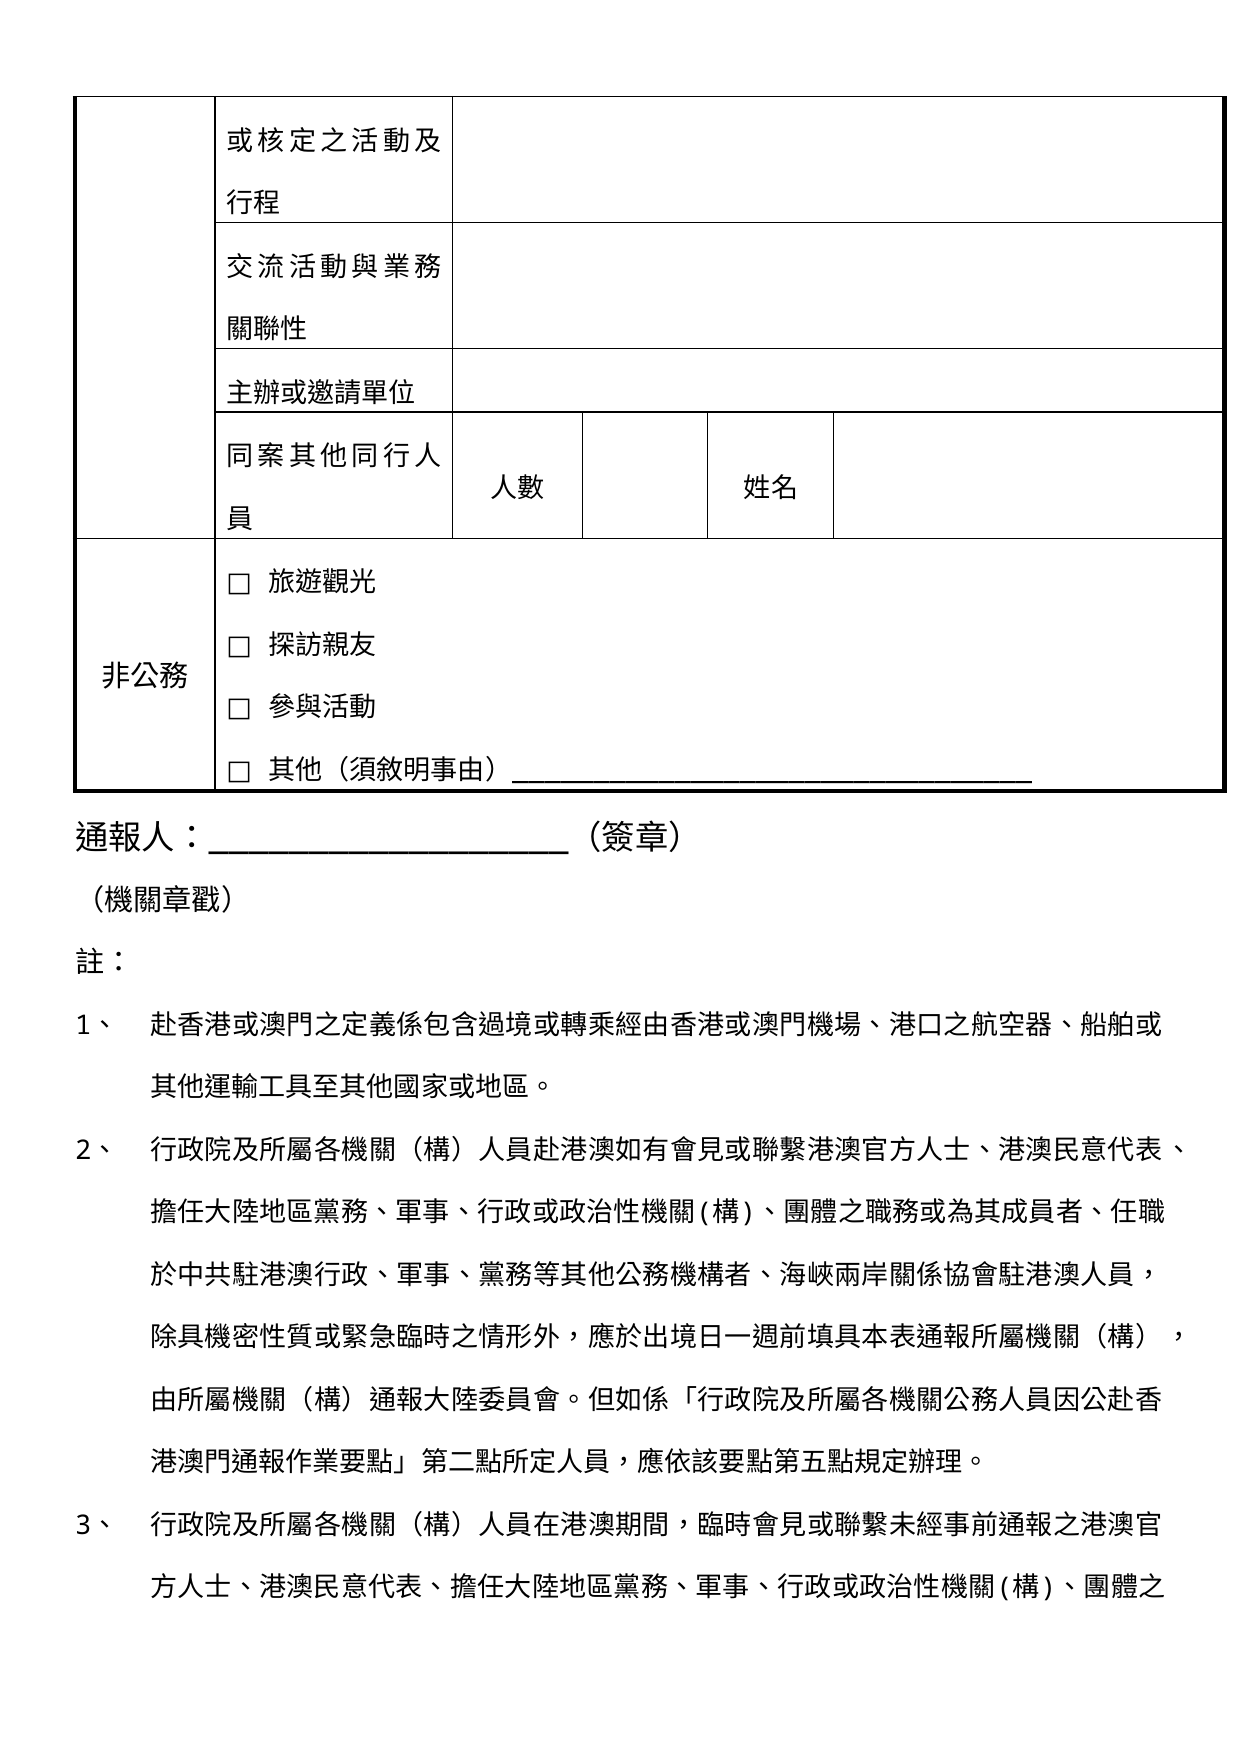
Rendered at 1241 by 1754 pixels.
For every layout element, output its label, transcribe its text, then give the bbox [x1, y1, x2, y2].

table_cell 姓名 [708, 413, 833, 537]
list 行政院及所屬各機關（構）人員赴港澳如有會見或聯繫港澳官方人士、港澳民意代表、擔任大陸地區黨務、軍事、行政或政治性機關(構)、團體之職務或為其成員者、任職於中共駐港澳行政、軍事、黨務等其他公務機構者、海峽兩岸關係協會駐港澳人員，除具機密性質或緊急臨時之情形外，應於出境日一週前填具本表通報所屬機關（構），由所屬機關（構）通報大陸委員會。但如係「行政院及所屬各機關公務人員因公赴香港澳門通報作業要點」第二點所定人員，應依該要點第五點規定辦理。 [75, 1106, 1165, 1481]
table_cell 主辦或邀請單位 [216, 349, 452, 411]
list 行政院及所屬各機關（構）人員在港澳期間，臨時會見或聯繫未經事前通報之港澳官方人士、港澳民意代表、擔任大陸地區黨務、軍事、行政或政治性機關(構)、團體之職務或為其成員者、任職於中共駐港澳行政、軍事、黨務等其他公務機構者、海峽兩岸關係協會駐港澳人員，應於返回臺灣後一週內，主動填具本表通報所屬機關（構），由所屬機關（構）通報大陸委員會。 [75, 1481, 1165, 1606]
text 通報人：__________________（簽章） [75, 793, 1165, 856]
table_cell [453, 223, 1222, 348]
text （機關章戳） [75, 856, 1165, 918]
table_cell [583, 413, 707, 537]
table_cell [453, 97, 1222, 222]
table_cell [834, 413, 1222, 537]
list 赴香港或澳門之定義係包含過境或轉乘經由香港或澳門機場、港口之航空器、船舶或其他運輸工具至其他國家或地區。 [75, 981, 1165, 1106]
table_cell [453, 349, 1222, 411]
table_cell 人數 [453, 413, 582, 537]
table_cell [77, 97, 214, 537]
text 註： [75, 918, 1165, 981]
table_cell 或核定之活動及行程 [216, 97, 452, 222]
table_cell 同案其他同行人員 [216, 413, 452, 537]
table_cell 非公務 [77, 539, 214, 788]
table_cell 交流活動與業務關聯性 [216, 223, 452, 348]
table_cell □ 旅遊觀光 □ 探訪親友 □ 參與活動 □ 其他（須敘明事由）________________________________ [216, 539, 1222, 788]
